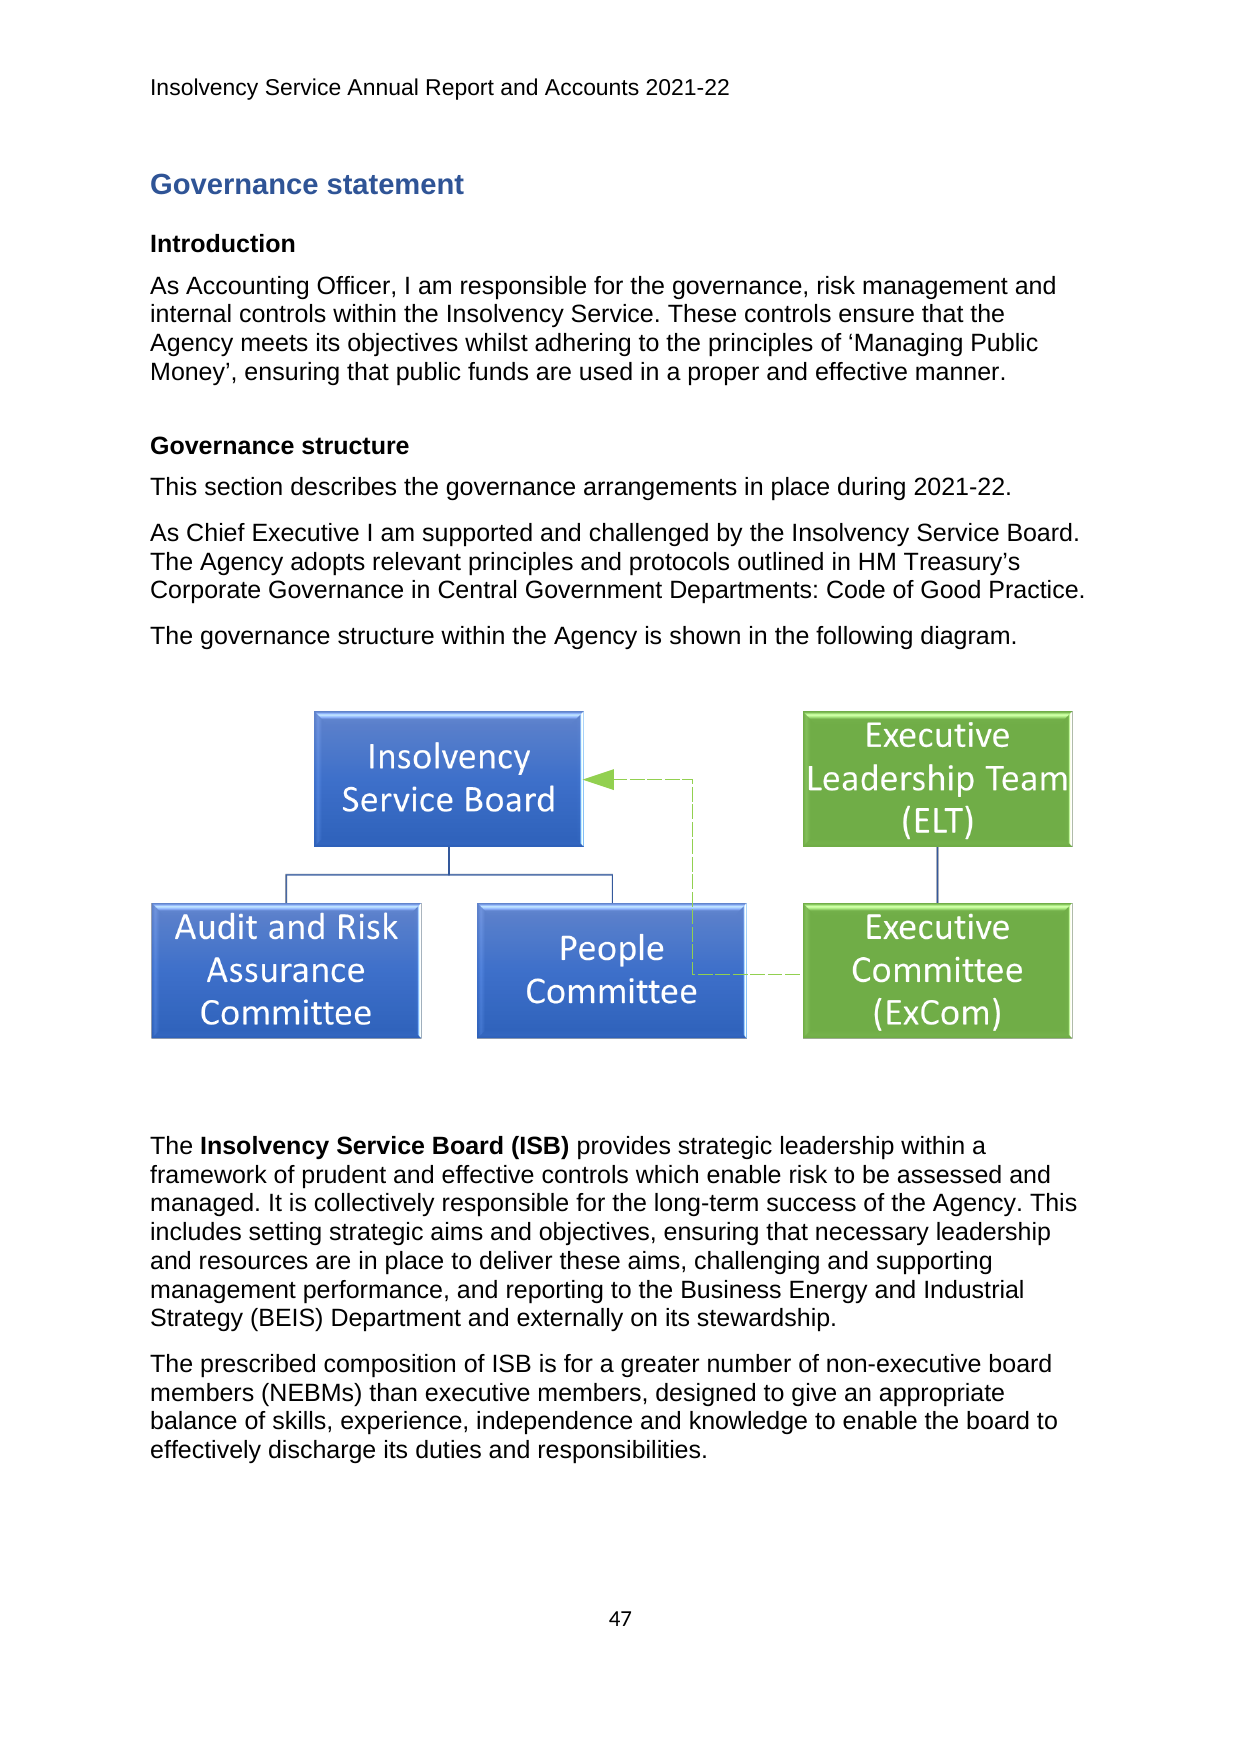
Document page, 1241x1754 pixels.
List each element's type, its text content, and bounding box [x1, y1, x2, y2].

subtitle Governance statement [150, 167, 1090, 200]
subtitle Governance structure [150, 431, 1090, 460]
text The Insolvency Service Board (ISB) provides strategic leadership within a framework of prudent and effective controls which enable risk to be assessed and managed. It is collectively responsible for the long-term success of the Agency. This includes setting strategic aims and objectives, ensuring that necessary leadership and resources are in place to deliver these aims, challenging and supporting management performance, and reporting to the Business Energy and Industrial Strategy (BEIS) Department and externally on its stewardship. [150, 1131, 1090, 1332]
text This section describes the governance arrangements in place during 2021-22. [150, 472, 1090, 501]
text The prescribed composition of ISB is for a greater number of non-executive board members (NEBMs) than executive members, designed to give an appropriate balance of skills, experience, independence and knowledge to enable the board to effectively discharge its duties and responsibilities. [150, 1349, 1090, 1464]
text As Accounting Officer, I am responsible for the governance, risk management and internal controls within the Insolvency Service. These controls ensure that the Agency meets its objectives whilst adhering to the principles of ‘Managing Public Money’, ensuring that public funds are used in a proper and effective manner. [150, 271, 1090, 386]
text The governance structure within the Agency is shown in the following diagram. [150, 621, 1090, 649]
text As Chief Executive I am supported and challenged by the Insolvency Service Board. The Agency adopts relevant principles and protocols outlined in HM Treasury’s Corporate Governance in Central Government Departments: Code of Good Practice. [150, 518, 1090, 604]
subtitle Introduction [150, 229, 1090, 258]
